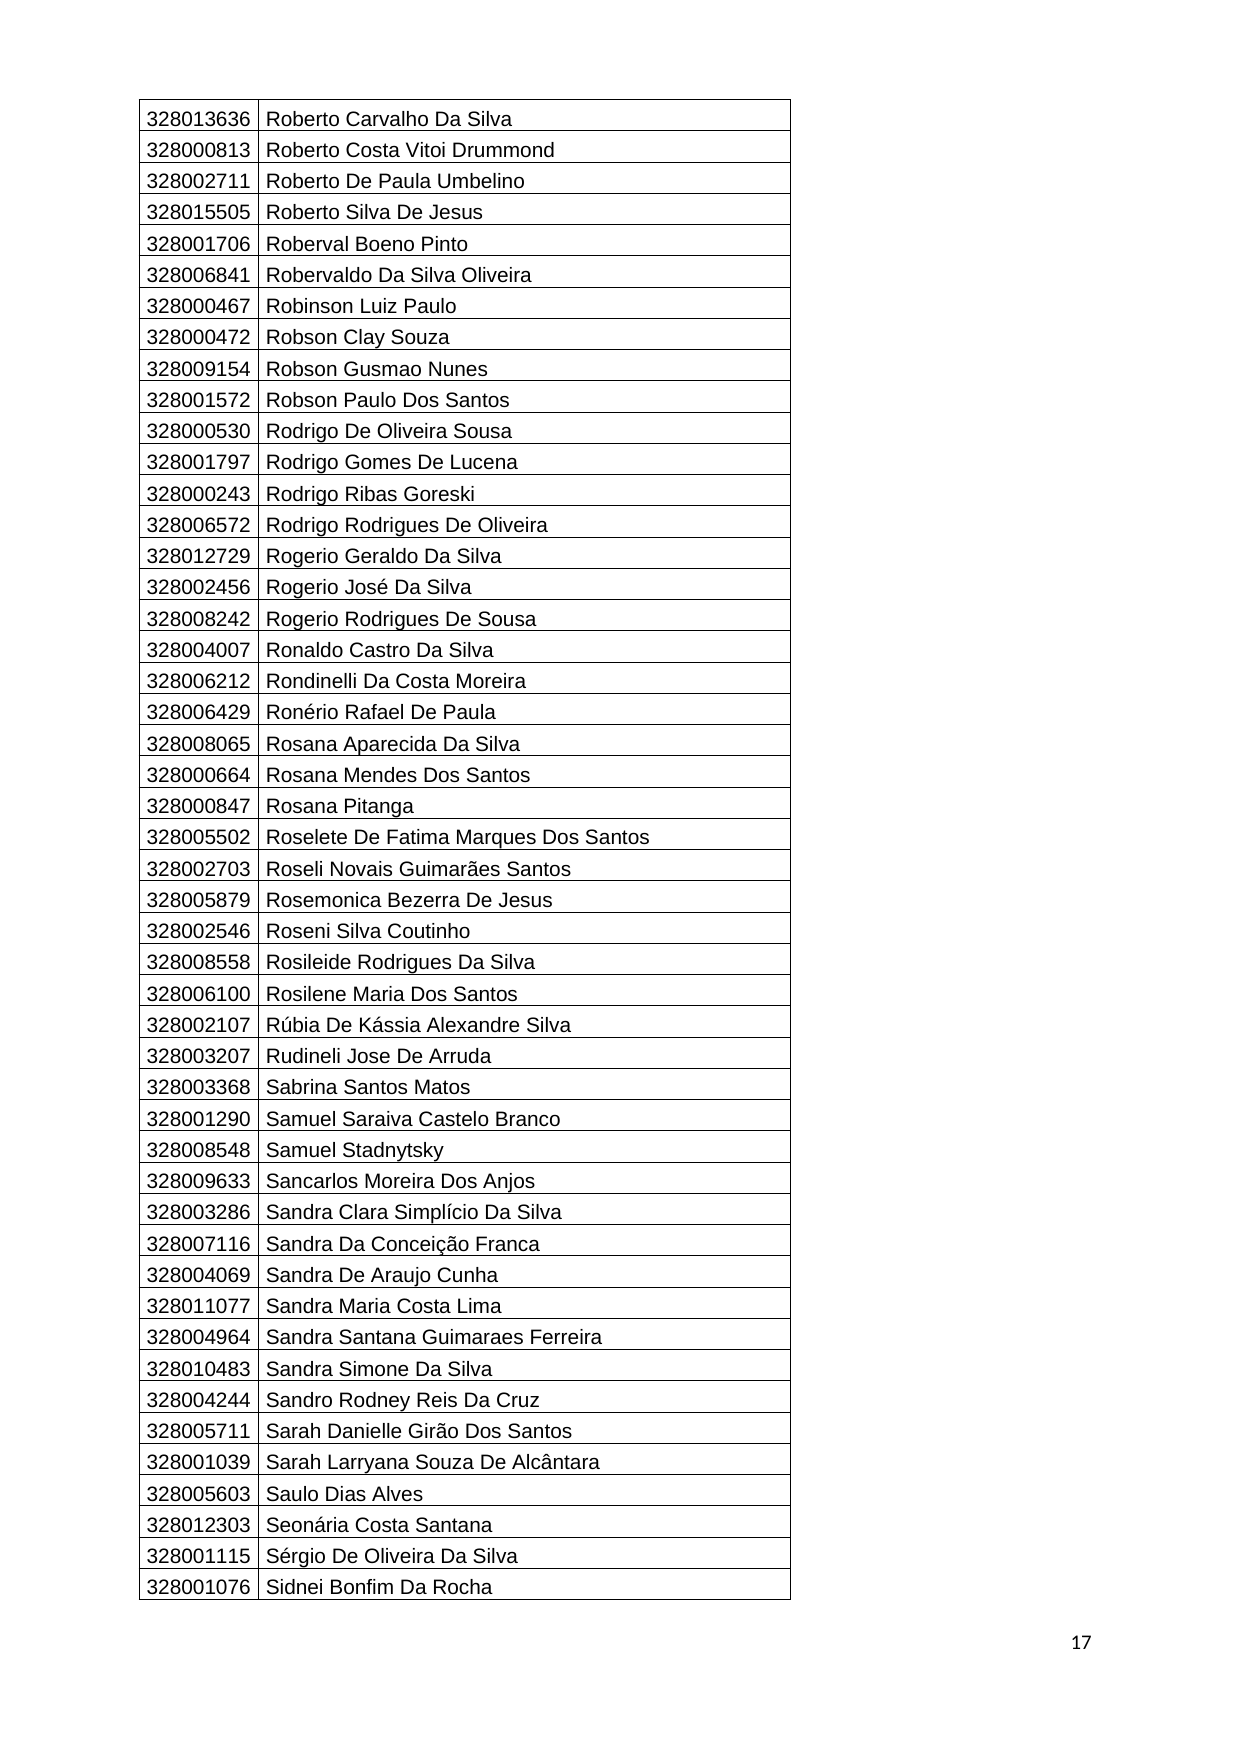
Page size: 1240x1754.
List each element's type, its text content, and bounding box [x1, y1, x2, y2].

table_cell Sandro Rodney Reis Da Cruz [259, 1381, 790, 1412]
table_cell 328011077 [140, 1288, 258, 1318]
table_cell Sandra Clara Simplício Da Silva [259, 1194, 790, 1224]
table_cell 328001290 [140, 1100, 258, 1130]
table_cell 328000530 [140, 413, 258, 443]
table_cell 328015505 [140, 194, 258, 224]
table_cell 328012303 [140, 1506, 258, 1537]
table_cell Rosana Aparecida Da Silva [259, 725, 790, 755]
table_cell Rodrigo De Oliveira Sousa [259, 413, 790, 443]
table_cell Rondinelli Da Costa Moreira [259, 663, 790, 693]
table_cell 328005879 [140, 881, 258, 912]
table_cell 328009154 [140, 350, 258, 380]
table_cell Sidnei Bonfim Da Rocha [259, 1569, 790, 1599]
table_cell 328005502 [140, 819, 258, 849]
table_cell 328008242 [140, 600, 258, 630]
table_cell 328004964 [140, 1319, 258, 1349]
table_cell Seonária Costa Santana [259, 1506, 790, 1537]
table_cell 328003368 [140, 1069, 258, 1099]
table_cell 328001115 [140, 1538, 258, 1568]
table_cell Robervaldo Da Silva Oliveira [259, 256, 790, 287]
table_cell Rosilene Maria Dos Santos [259, 975, 790, 1005]
table_cell 328003286 [140, 1194, 258, 1224]
table_cell 328000813 [140, 131, 258, 162]
table_cell 328007116 [140, 1225, 258, 1255]
table_cell Rudineli Jose De Arruda [259, 1038, 790, 1068]
table_cell Roseni Silva Coutinho [259, 913, 790, 943]
table_cell Ronério Rafael De Paula [259, 694, 790, 724]
table_cell Sandra De Araujo Cunha [259, 1256, 790, 1287]
table_cell 328001797 [140, 444, 258, 474]
table_cell Robson Gusmao Nunes [259, 350, 790, 380]
table_cell Rosana Mendes Dos Santos [259, 756, 790, 787]
table_cell Sandra Maria Costa Lima [259, 1288, 790, 1318]
table_cell 328006841 [140, 256, 258, 287]
table_cell 328012729 [140, 538, 258, 568]
table_cell 328004007 [140, 631, 258, 662]
table_cell 328002107 [140, 1006, 258, 1037]
table_cell Rogerio José Da Silva [259, 569, 790, 599]
table_cell Roberto De Paula Umbelino [259, 163, 790, 193]
table_cell Samuel Saraiva Castelo Branco [259, 1100, 790, 1130]
table_cell Saulo Dias Alves [259, 1475, 790, 1505]
table_cell Sarah Danielle Girão Dos Santos [259, 1413, 790, 1443]
table_cell Sérgio De Oliveira Da Silva [259, 1538, 790, 1568]
table_cell 328001076 [140, 1569, 258, 1599]
table_cell Robson Clay Souza [259, 319, 790, 349]
table_cell 328000467 [140, 288, 258, 318]
table_cell 328006429 [140, 694, 258, 724]
table_cell Sabrina Santos Matos [259, 1069, 790, 1099]
table_cell 328004244 [140, 1381, 258, 1412]
table_cell 328006572 [140, 506, 258, 537]
table_cell Roberto Costa Vitoi Drummond [259, 131, 790, 162]
table_cell 328008065 [140, 725, 258, 755]
table_cell 328000664 [140, 756, 258, 787]
table_cell Rosemonica Bezerra De Jesus [259, 881, 790, 912]
table_cell 328008548 [140, 1131, 258, 1162]
table_cell 328006212 [140, 663, 258, 693]
table_cell 328005603 [140, 1475, 258, 1505]
table_cell Samuel Stadnytsky [259, 1131, 790, 1162]
table_cell Roberval Boeno Pinto [259, 225, 790, 255]
table_cell 328002456 [140, 569, 258, 599]
table_cell Roselete De Fatima Marques Dos Santos [259, 819, 790, 849]
table_cell Sarah Larryana Souza De Alcântara [259, 1444, 790, 1474]
table_cell 328006100 [140, 975, 258, 1005]
table_cell Ronaldo Castro Da Silva [259, 631, 790, 662]
table_cell Sancarlos Moreira Dos Anjos [259, 1163, 790, 1193]
table_cell 328010483 [140, 1350, 258, 1380]
table_cell Roseli Novais Guimarães Santos [259, 850, 790, 880]
table_cell 328004069 [140, 1256, 258, 1287]
table_cell Rodrigo Gomes De Lucena [259, 444, 790, 474]
table_cell 328001706 [140, 225, 258, 255]
table_cell 328000847 [140, 788, 258, 818]
table_cell 328005711 [140, 1413, 258, 1443]
table_cell Robinson Luiz Paulo [259, 288, 790, 318]
table_cell 328000472 [140, 319, 258, 349]
table_cell 328002546 [140, 913, 258, 943]
table_cell Rúbia De Kássia Alexandre Silva [259, 1006, 790, 1037]
table_cell 328002711 [140, 163, 258, 193]
table_cell 328001572 [140, 381, 258, 412]
table_cell Rosana Pitanga [259, 788, 790, 818]
table_cell Rogerio Rodrigues De Sousa [259, 600, 790, 630]
table_cell Rodrigo Rodrigues De Oliveira [259, 506, 790, 537]
table_cell Sandra Santana Guimaraes Ferreira [259, 1319, 790, 1349]
table_cell Roberto Carvalho Da Silva [259, 100, 790, 130]
table_cell 328013636 [140, 100, 258, 130]
table_cell Roberto Silva De Jesus [259, 194, 790, 224]
table_cell 328003207 [140, 1038, 258, 1068]
table_cell 328000243 [140, 475, 258, 505]
table_cell Rogerio Geraldo Da Silva [259, 538, 790, 568]
table_cell Sandra Da Conceição Franca [259, 1225, 790, 1255]
table_cell Rosileide Rodrigues Da Silva [259, 944, 790, 974]
table_cell 328002703 [140, 850, 258, 880]
table_cell 328001039 [140, 1444, 258, 1474]
table_cell Robson Paulo Dos Santos [259, 381, 790, 412]
table_cell Sandra Simone Da Silva [259, 1350, 790, 1380]
table_cell 328009633 [140, 1163, 258, 1193]
table_cell 328008558 [140, 944, 258, 974]
table_cell Rodrigo Ribas Goreski [259, 475, 790, 505]
